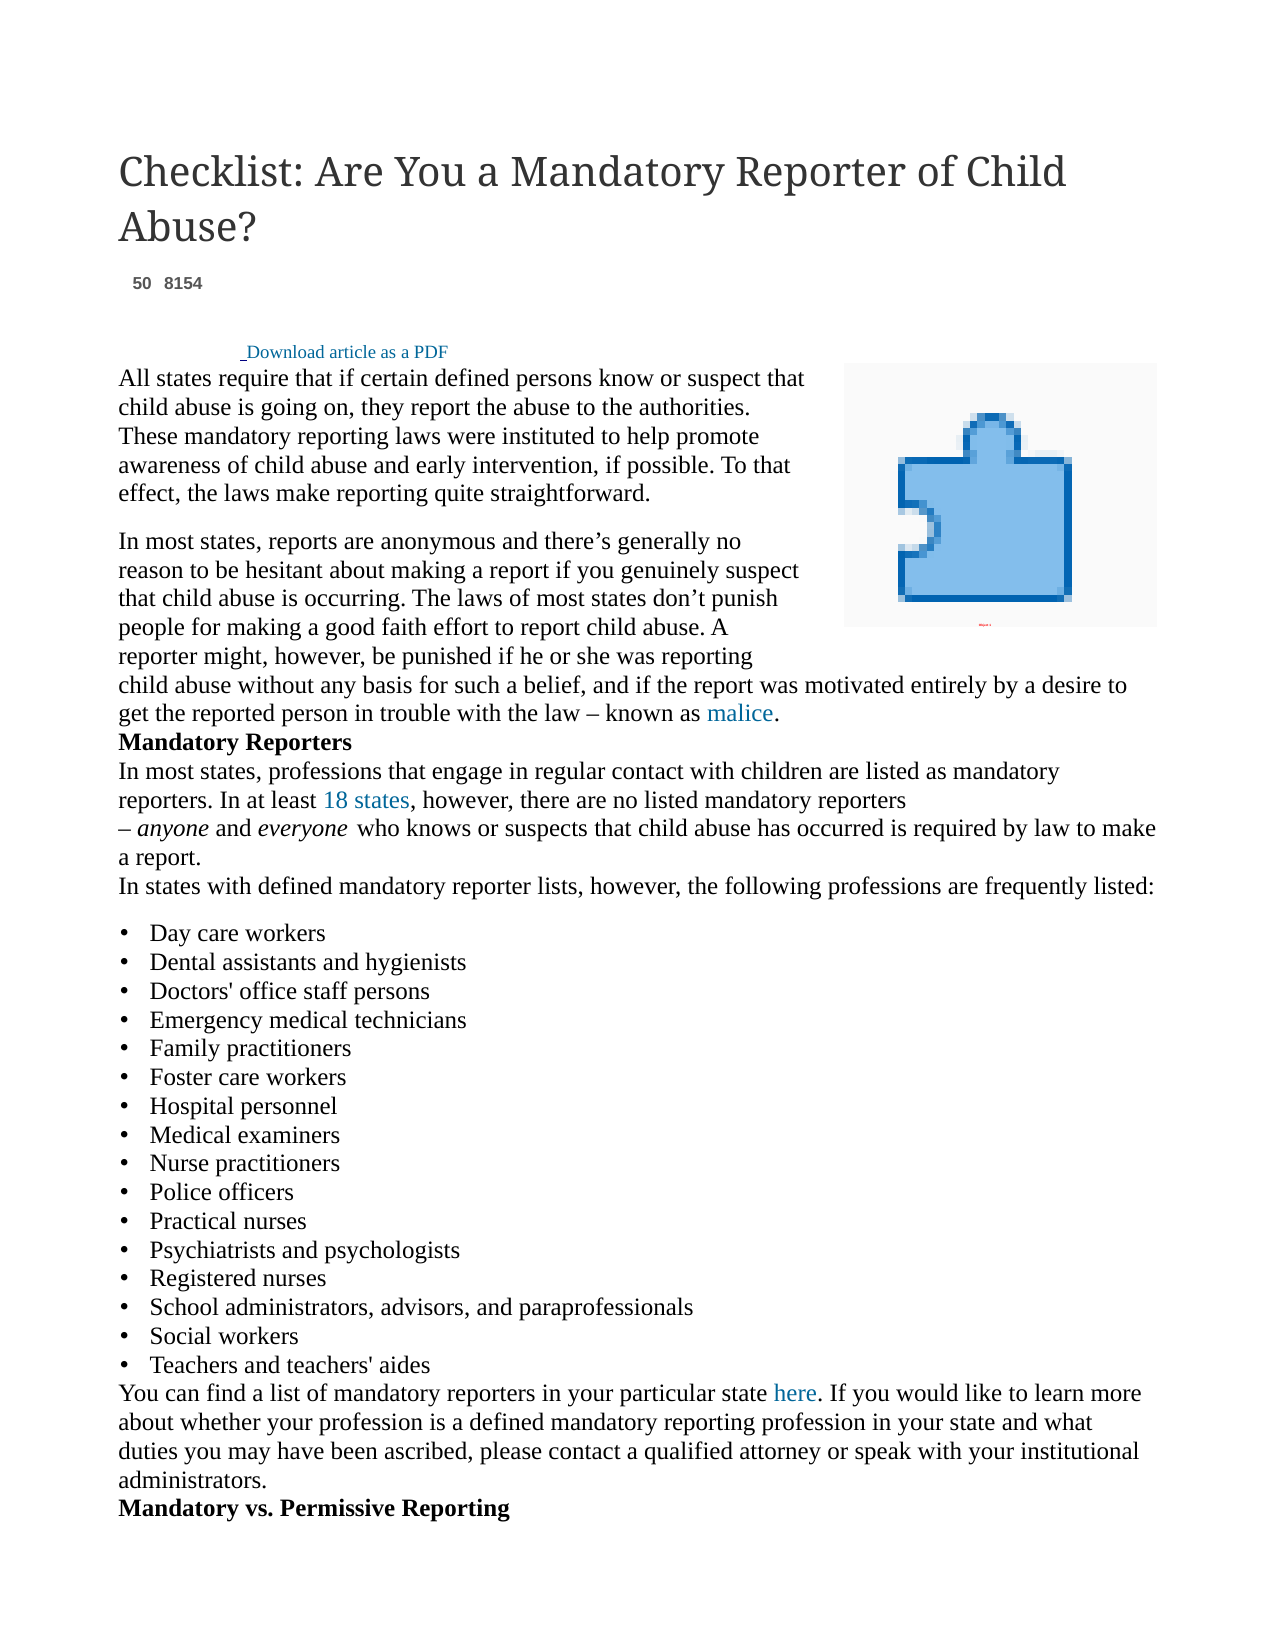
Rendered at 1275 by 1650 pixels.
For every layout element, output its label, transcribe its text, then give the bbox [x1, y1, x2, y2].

subtitle Checklist: Are You a Mandatory Reporter of Child Abuse? [118, 143, 1157, 254]
text In states with defined mandatory reporter lists, however, the following professions are frequently listed: [118, 871, 1157, 900]
list Day care workers [120, 918, 1157, 947]
list Emergency medical technicians [120, 1005, 1157, 1033]
text Download article as a PDF [118, 295, 1157, 363]
list Dental assistants and hygienists [120, 947, 1157, 976]
list Foster care workers [120, 1062, 1157, 1091]
list Teachers and teachers' aides [120, 1350, 1157, 1378]
text In most states, reports are anonymous and there’s generally no reason to be hesitant about making a report if you genuinely suspect that child abuse is occurring. The laws of most states don’t punish people for making a good faith effort to report child abuse. A reporter might, however, be punished if he or she was reporting child abuse without any basis for such a belief, and if the report was motivated entirely by a desire to get the reported person in trouble with the law – known as malice. [118, 526, 1157, 727]
text Mandatory Reporters [118, 727, 1157, 756]
list Family practitioners [120, 1033, 1157, 1062]
list Police officers [120, 1177, 1157, 1206]
list Practical nurses [120, 1206, 1157, 1235]
list Social workers [120, 1321, 1157, 1350]
list Psychiatrists and psychologists [120, 1235, 1157, 1263]
text You can find a list of mandatory reporters in your particular state here. If you would like to learn more about whether your profession is a defined mandatory reporting profession in your state and what duties you may have been ascribed, please contact a qualified attorney or speak with your institutional administrators. [118, 1378, 1157, 1493]
text 50 8154 [126, 266, 1147, 295]
list School administrators, advisors, and paraprofessionals [120, 1292, 1157, 1321]
list Nurse practitioners [120, 1148, 1157, 1177]
text Mandatory vs. Permissive Reporting [118, 1493, 1157, 1522]
list Registered nurses [120, 1263, 1157, 1292]
list Hospital personnel [120, 1091, 1157, 1120]
list Doctors' office staff persons [120, 976, 1157, 1005]
text All states require that if certain defined persons know or suspect that child abuse is going on, they report the abuse to the authorities. These mandatory reporting laws were instituted to help promote awareness of child abuse and early intervention, if possible. To that effect, the laws make reporting quite straightforward. [118, 363, 844, 507]
list Medical examiners [120, 1120, 1157, 1148]
text In most states, professions that engage in regular contact with children are listed as mandatory reporters. In at least 18 states, however, there are no listed mandatory reporters – anyone and everyone who knows or suspects that child abuse has occurred is required by law to make a report. [118, 756, 1157, 871]
